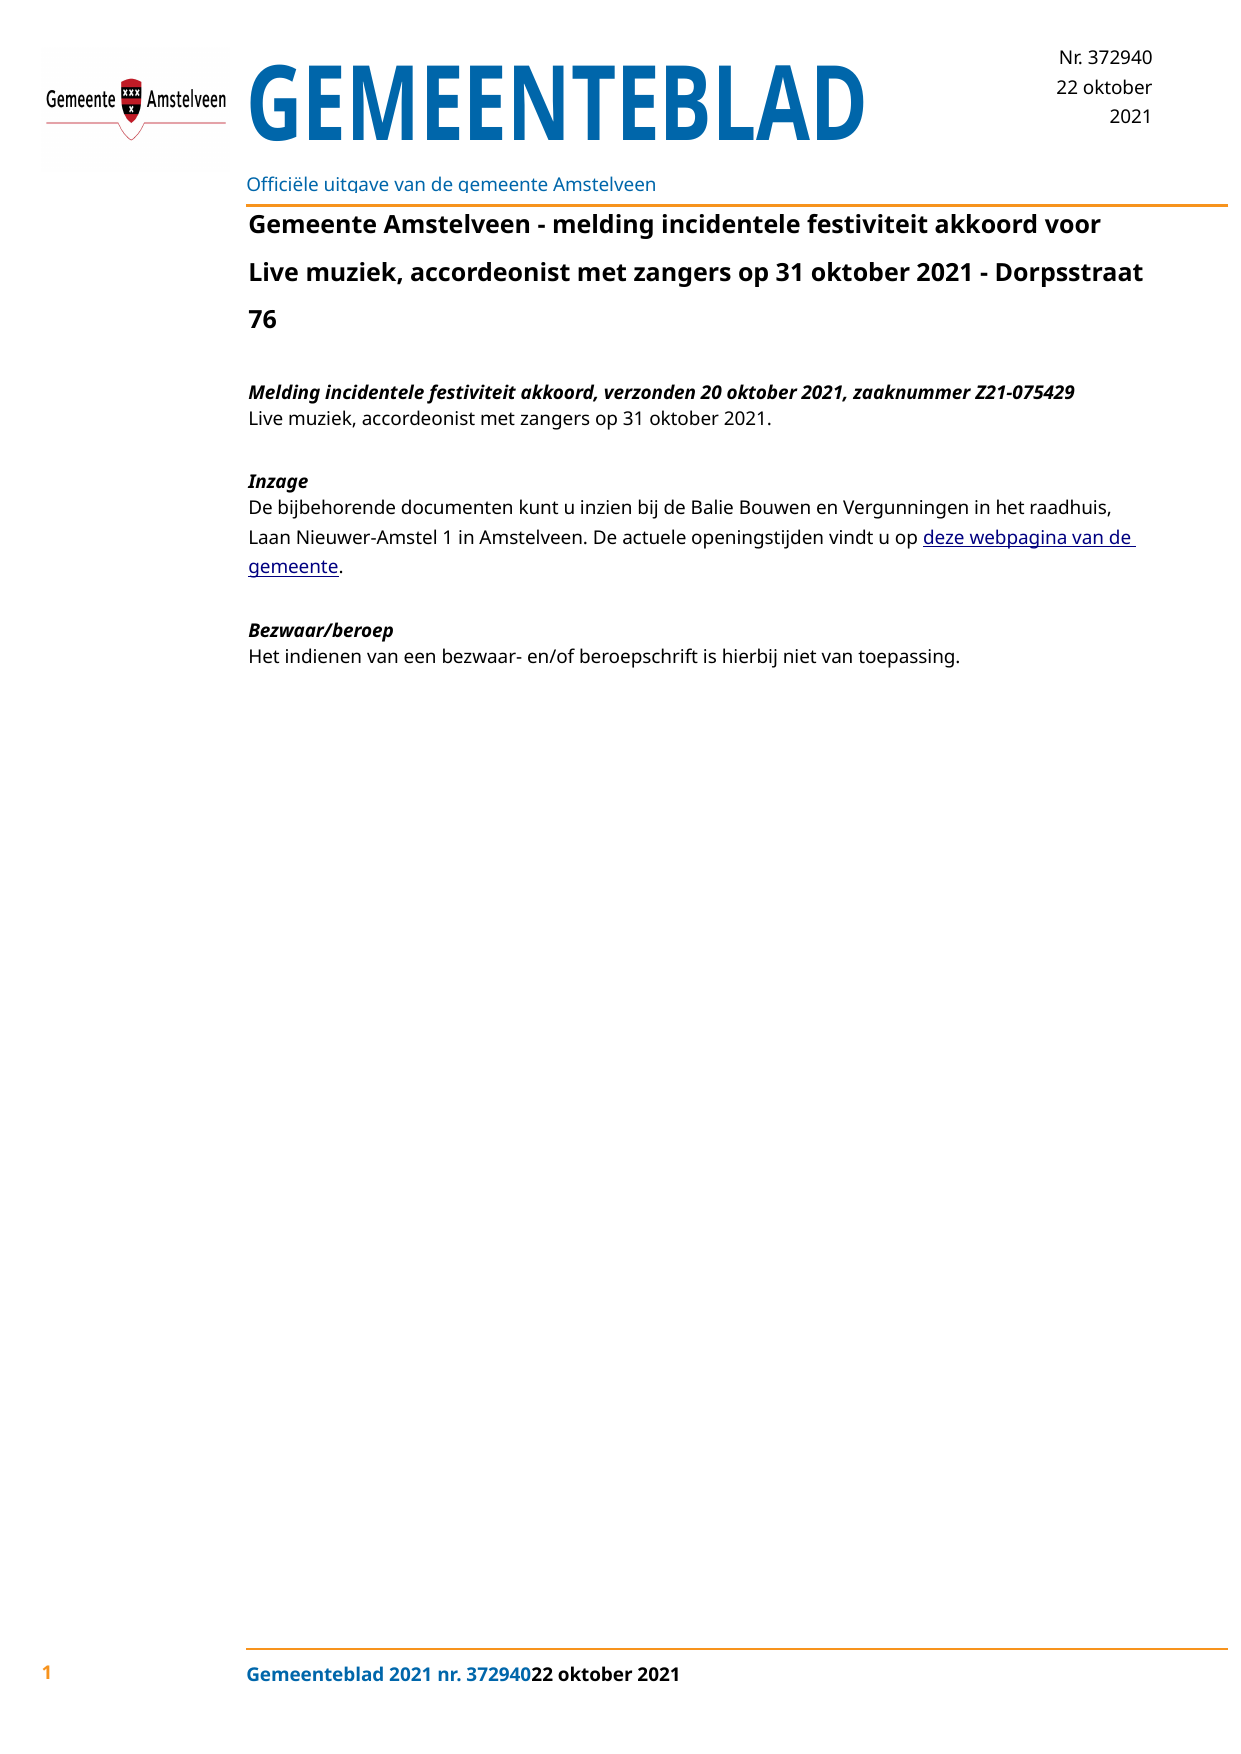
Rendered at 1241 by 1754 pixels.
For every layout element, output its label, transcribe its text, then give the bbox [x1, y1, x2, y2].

text Inzage [248, 469, 1152, 494]
text Melding incidentele festiviteit akkoord, verzonden 20 oktober 2021, zaaknummer Z21-075429 [248, 379, 1152, 405]
text Het indienen van een bezwaar- en/of beroepschrift is hierbij niet van toepassing. [248, 643, 1152, 669]
text Bezwaar/beroep [248, 618, 1152, 643]
text Live muziek, accordeonist met zangers op 31 oktober 2021. [248, 405, 1152, 431]
picture [41, 47, 231, 172]
text De bijbehorende documenten kunt u inzien bij de Balie Bouwen en Vergunningen in het raadhuis, Laan Nieuwer-Amstel 1 in Amstelveen. De actuele openingstijden vindt u op deze webpagina van de gemeente. [248, 494, 1152, 579]
text Gemeente Amstelveen - melding incidentele festiviteit akkoord voor Live muziek, accordeonist met zangers op 31 oktober 2021 - Dorpsstraat 76 [248, 207, 1152, 336]
